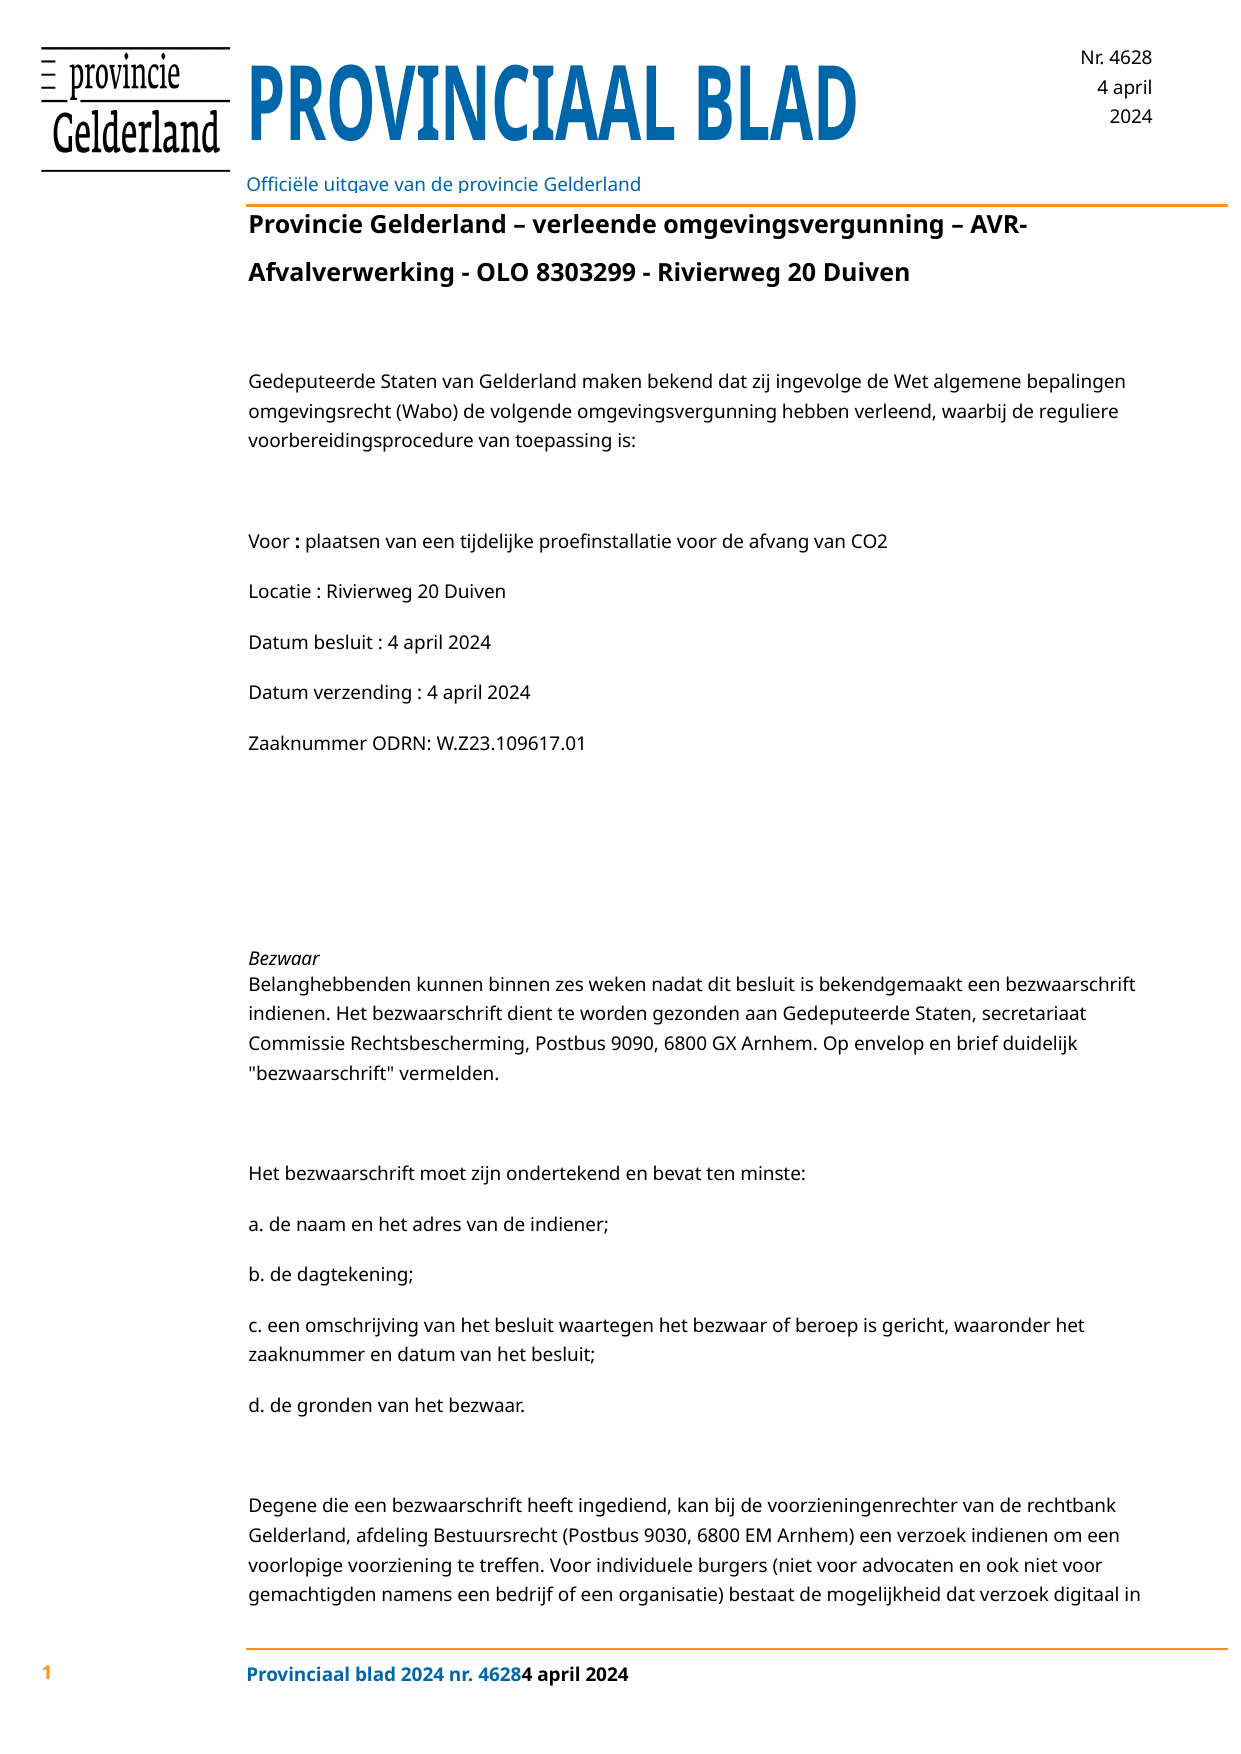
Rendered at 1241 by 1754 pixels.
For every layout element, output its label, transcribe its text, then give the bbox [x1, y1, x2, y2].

text Provincie Gelderland – verleende omgevingsvergunning – AVR-Afvalverwerking - OLO 8303299 - Rivierweg 20 Duiven [248, 207, 1152, 288]
picture [41, 47, 231, 172]
text b. de dagtekening; [248, 1261, 1152, 1287]
text Zaaknummer ODRN: W.Z23.109617.01 [248, 730, 1152, 756]
text Voor : plaatsen van een tijdelijke proefinstallatie voor de afvang van CO2 [248, 528, 1152, 554]
text a. de naam en het adres van de indiener; [248, 1211, 1152, 1237]
text Degene die een bezwaarschrift heeft ingediend, kan bij de voorzieningenrechter van de rechtbank Gelderland, afdeling Bestuursrecht (Postbus 9030, 6800 EM Arnhem) een verzoek indienen om een voorlopige voorziening te treffen. Voor individuele burgers (niet voor advocaten en ook niet voor gemachtigden namens een bedrijf of een organisatie) bestaat de mogelijkheid dat verzoek digitaal in [248, 1493, 1152, 1607]
text Datum verzending : 4 april 2024 [248, 679, 1152, 705]
text d. de gronden van het bezwaar. [248, 1392, 1152, 1417]
text c. een omschrijving van het besluit waartegen het bezwaar of beroep is gericht, waaronder het zaaknummer en datum van het besluit; [248, 1312, 1152, 1367]
text Gedeputeerde Staten van Gelderland maken bekend dat zij ingevolge de Wet algemene bepalingen omgevingsrecht (Wabo) de volgende omgevingsvergunning hebben verleend, waarbij de reguliere voorbereidingsprocedure van toepassing is: [248, 368, 1152, 453]
text Belanghebbenden kunnen binnen zes weken nadat dit besluit is bekendgemaakt een bezwaarschrift indienen. Het bezwaarschrift dient te worden gezonden aan Gedeputeerde Staten, secretariaat Commissie Rechtsbescherming, Postbus 9090, 6800 GX Arnhem. Op envelop en brief duidelijk "bezwaarschrift" vermelden. [248, 971, 1152, 1085]
text Locatie : Rivierweg 20 Duiven [248, 579, 1152, 604]
text Het bezwaarschrift moet zijn ondertekend en bevat ten minste: [248, 1161, 1152, 1186]
text Datum besluit : 4 april 2024 [248, 629, 1152, 655]
text Bezwaar [248, 945, 1152, 971]
